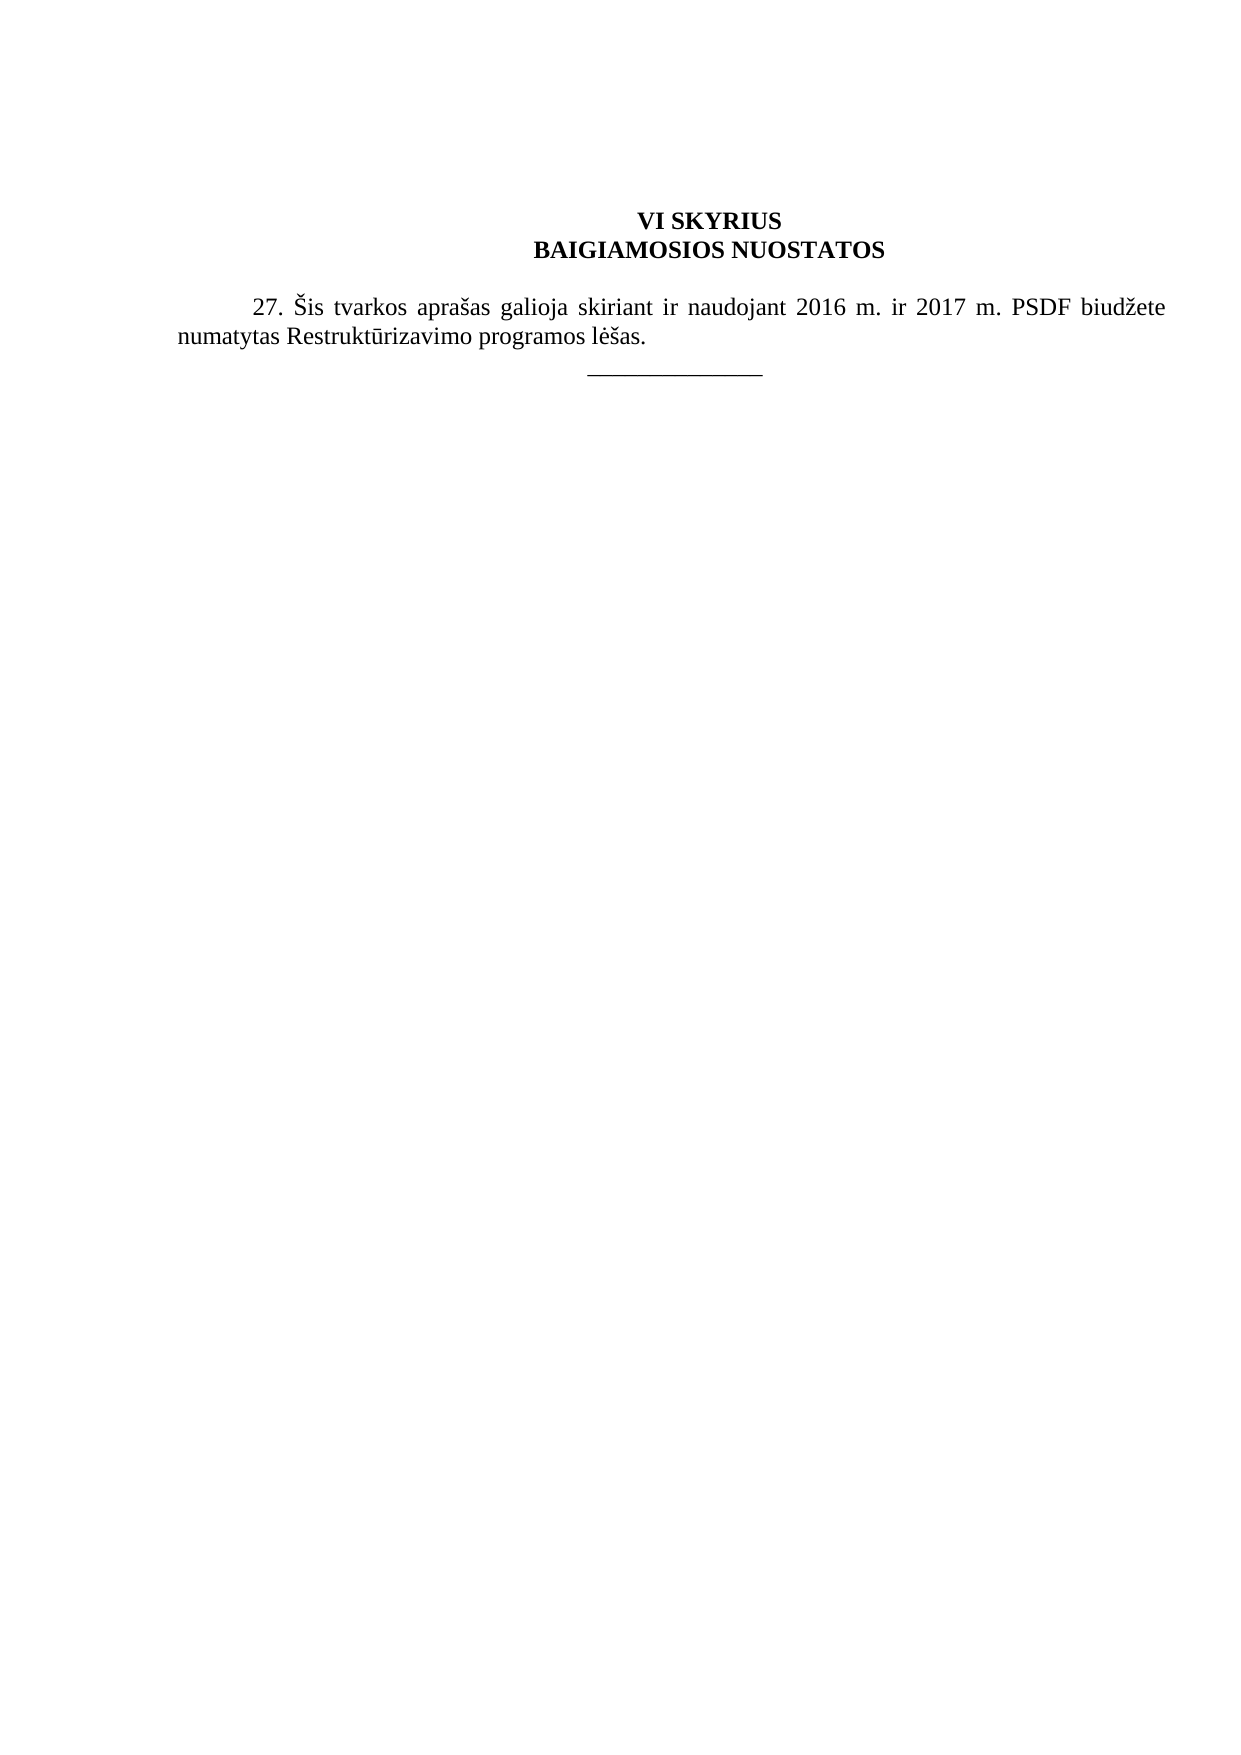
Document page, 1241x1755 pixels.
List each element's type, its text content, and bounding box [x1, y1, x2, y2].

text ______________ [177, 350, 1167, 378]
text BAIGIAMOSIOS NUOSTATOS [177, 235, 1167, 263]
text 27. Šis tvarkos aprašas galioja skiriant ir naudojant 2016 m. ir 2017 m. PSDF biudžete numatytas Restruktūrizavimo programos lėšas. [177, 292, 1167, 350]
text VI SKYRIUS [177, 206, 1167, 235]
